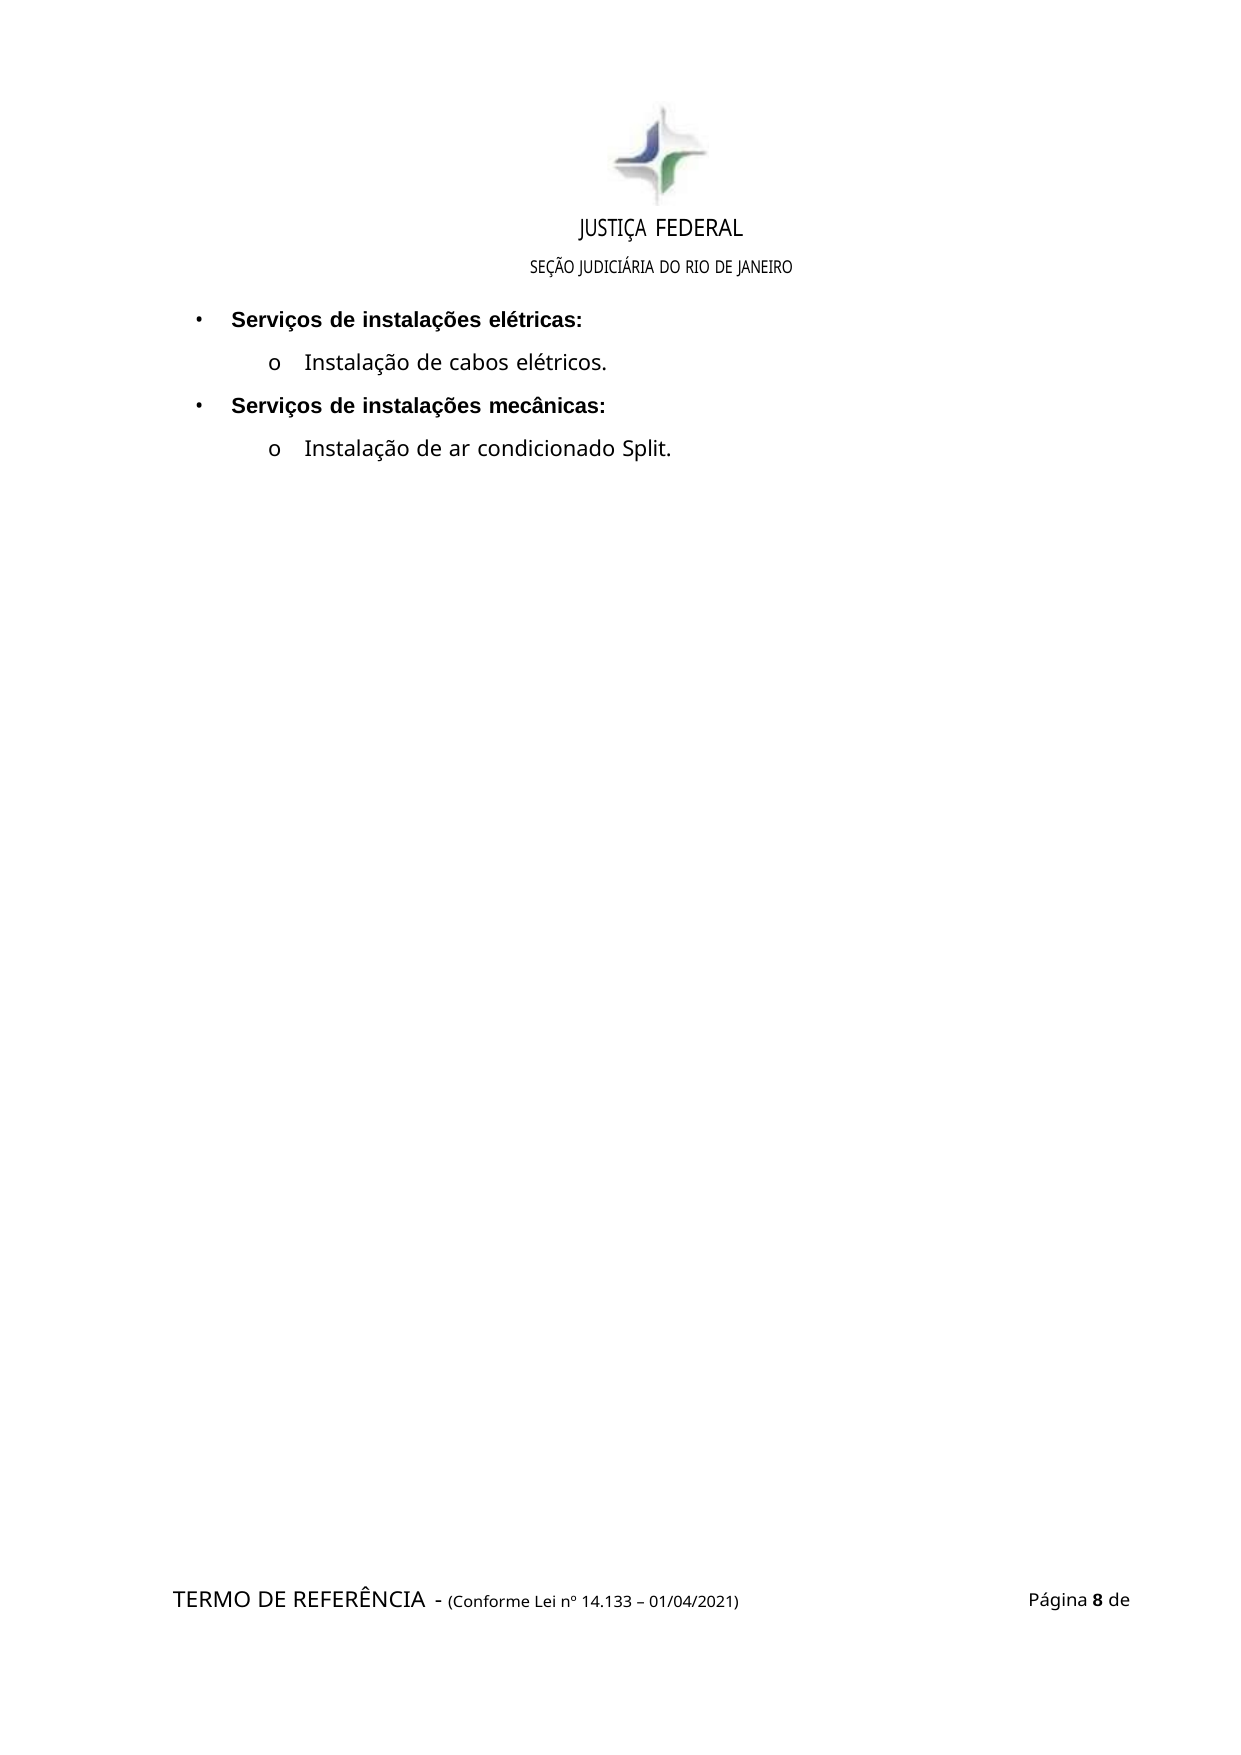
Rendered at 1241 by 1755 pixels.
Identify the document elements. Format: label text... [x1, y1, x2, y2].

list Serviços de instalações elétricas: [195, 304, 1167, 334]
list Serviços de instalações mecânicas: [195, 391, 1167, 420]
list Instalação de ar condicionado Split. [268, 433, 1167, 463]
list Instalação de cabos elétricos. [268, 347, 1167, 377]
